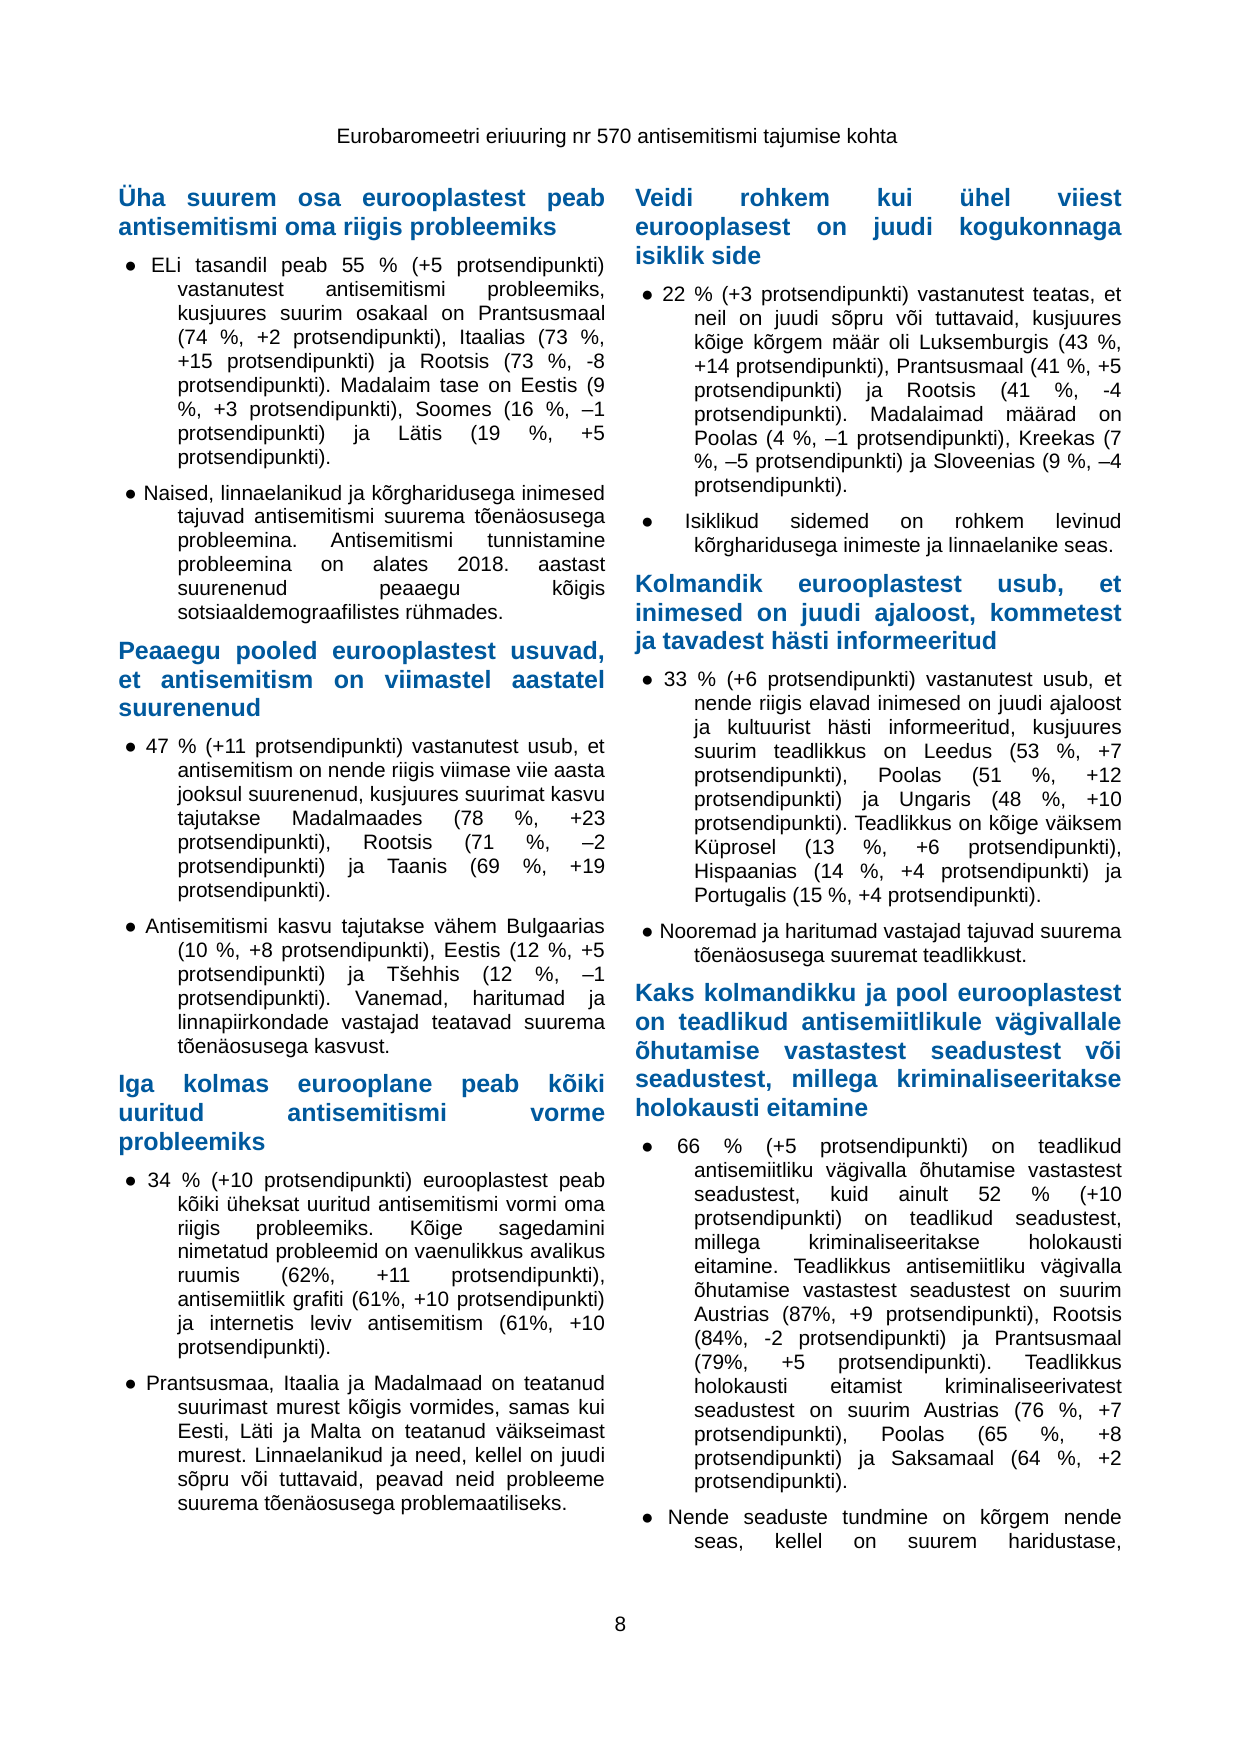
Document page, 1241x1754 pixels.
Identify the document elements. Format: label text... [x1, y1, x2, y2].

text Iga kolmas eurooplane peab kõiki uuritud antisemitismi vorme probleemiks [118, 1069, 605, 1156]
text ● Antisemitismi kasvu tajutakse vähem Bulgaarias (10 %, +8 protsendipunkti), Eestis (12 %, +5 protsendipunkti) ja Tšehhis (12 %, –1 protsendipunkti). Vanemad, haritumad ja linnapiirkondade vastajad teatavad suurema tõenäosusega kasvust. [124, 914, 605, 1057]
text ● Naised, linnaelanikud ja kõrgharidusega inimesed tajuvad antisemitismi suurema tõenäosusega probleemina. Antisemitismi tunnistamine probleemina on alates 2018. aastast suurenenud peaaegu kõigis sotsiaaldemograafilistes rühmades. [124, 480, 605, 624]
text ● Prantsusmaa, Itaalia ja Madalmaad on teatanud suurimast murest kõigis vormides, samas kui Eesti, Läti ja Malta on teatanud väikseimast murest. Linnaelanikud ja need, kellel on juudi sõpru või tuttavaid, peavad neid probleeme suurema tõenäosusega problemaatiliseks. [124, 1371, 605, 1515]
text Peaaegu pooled eurooplastest usuvad, et antisemitism on viimastel aastatel suurenenud [118, 636, 605, 722]
text Üha suurem osa eurooplastest peab antisemitismi oma riigis probleemiks [118, 183, 605, 241]
text ● Nende seaduste tundmine on kõrgem nende seas, kellel on suurem haridustase, [641, 1505, 1122, 1553]
text ● Nooremad ja haritumad vastajad tajuvad suurema tõenäosusega suuremat teadlikkust. [641, 918, 1122, 966]
text Kaks kolmandikku ja pool eurooplastest on teadlikud antisemiitlikule vägivallale õhutamise vastastest seadustest või seadustest, millega kriminaliseeritakse holokausti eitamine [635, 978, 1122, 1122]
text ● 34 % (+10 protsendipunkti) eurooplastest peab kõiki üheksat uuritud antisemitismi vormi oma riigis probleemiks. Kõige sagedamini nimetatud probleemid on vaenulikkus avalikus ruumis (62%, +11 protsendipunkti), antisemiitlik grafiti (61%, +10 protsendipunkti) ja internetis leviv antisemitism (61%, +10 protsendipunkti). [124, 1167, 605, 1359]
text ● 22 % (+3 protsendipunkti) vastanutest teatas, et neil on juudi sõpru või tuttavaid, kusjuures kõige kõrgem määr oli Luksemburgis (43 %, +14 protsendipunkti), Prantsusmaal (41 %, +5 protsendipunkti) ja Rootsis (41 %, -4 protsendipunkti). Madalaimad määrad on Poolas (4 %, –1 protsendipunkti), Kreekas (7 %, –5 protsendipunkti) ja Sloveenias (9 %, –4 protsendipunkti). [641, 282, 1122, 497]
text ● 33 % (+6 protsendipunkti) vastanutest usub, et nende riigis elavad inimesed on juudi ajaloost ja kultuurist hästi informeeritud, kusjuures suurim teadlikkus on Leedus (53 %, +7 protsendipunkti), Poolas (51 %, +12 protsendipunkti) ja Ungaris (48 %, +10 protsendipunkti). Teadlikkus on kõige väiksem Küprosel (13 %, +6 protsendipunkti), Hispaanias (14 %, +4 protsendipunkti) ja Portugalis (15 %, +4 protsendipunkti). [641, 667, 1122, 907]
text Veidi rohkem kui ühel viiest eurooplasest on juudi kogukonnaga isiklik side [635, 183, 1122, 270]
text Kolmandik eurooplastest usub, et inimesed on juudi ajaloost, kommetest ja tavadest hästi informeeritud [635, 569, 1122, 655]
text ● 47 % (+11 protsendipunkti) vastanutest usub, et antisemitism on nende riigis viimase viie aasta jooksul suurenenud, kusjuures suurimat kasvu tajutakse Madalmaades (78 %, +23 protsendipunkti), Rootsis (71 %, –2 protsendipunkti) ja Taanis (69 %, +19 protsendipunkti). [124, 734, 605, 902]
text ● 66 % (+5 protsendipunkti) on teadlikud antisemiitliku vägivalla õhutamise vastastest seadustest, kuid ainult 52 % (+10 protsendipunkti) on teadlikud seadustest, millega kriminaliseeritakse holokausti eitamine. Teadlikkus antisemiitliku vägivalla õhutamise vastastest seadustest on suurim Austrias (87%, +9 protsendipunkti), Rootsis (84%, -2 protsendipunkti) ja Prantsusmaal (79%, +5 protsendipunkti). Teadlikkus holokausti eitamist kriminaliseerivatest seadustest on suurim Austrias (76 %, +7 protsendipunkti), Poolas (65 %, +8 protsendipunkti) ja Saksamaal (64 %, +2 protsendipunkti). [641, 1134, 1122, 1493]
text ● ELi tasandil peab 55 % (+5 protsendipunkti) vastanutest antisemitismi probleemiks, kusjuures suurim osakaal on Prantsusmaal (74 %, +2 protsendipunkti), Itaalias (73 %, +15 protsendipunkti) ja Rootsis (73 %, -8 protsendipunkti). Madalaim tase on Eestis (9 %, +3 protsendipunkti), Soomes (16 %, –1 protsendipunkti) ja Lätis (19 %, +5 protsendipunkti). [124, 253, 605, 468]
text ● Isiklikud sidemed on rohkem levinud kõrgharidusega inimeste ja linnaelanike seas. [641, 509, 1122, 557]
